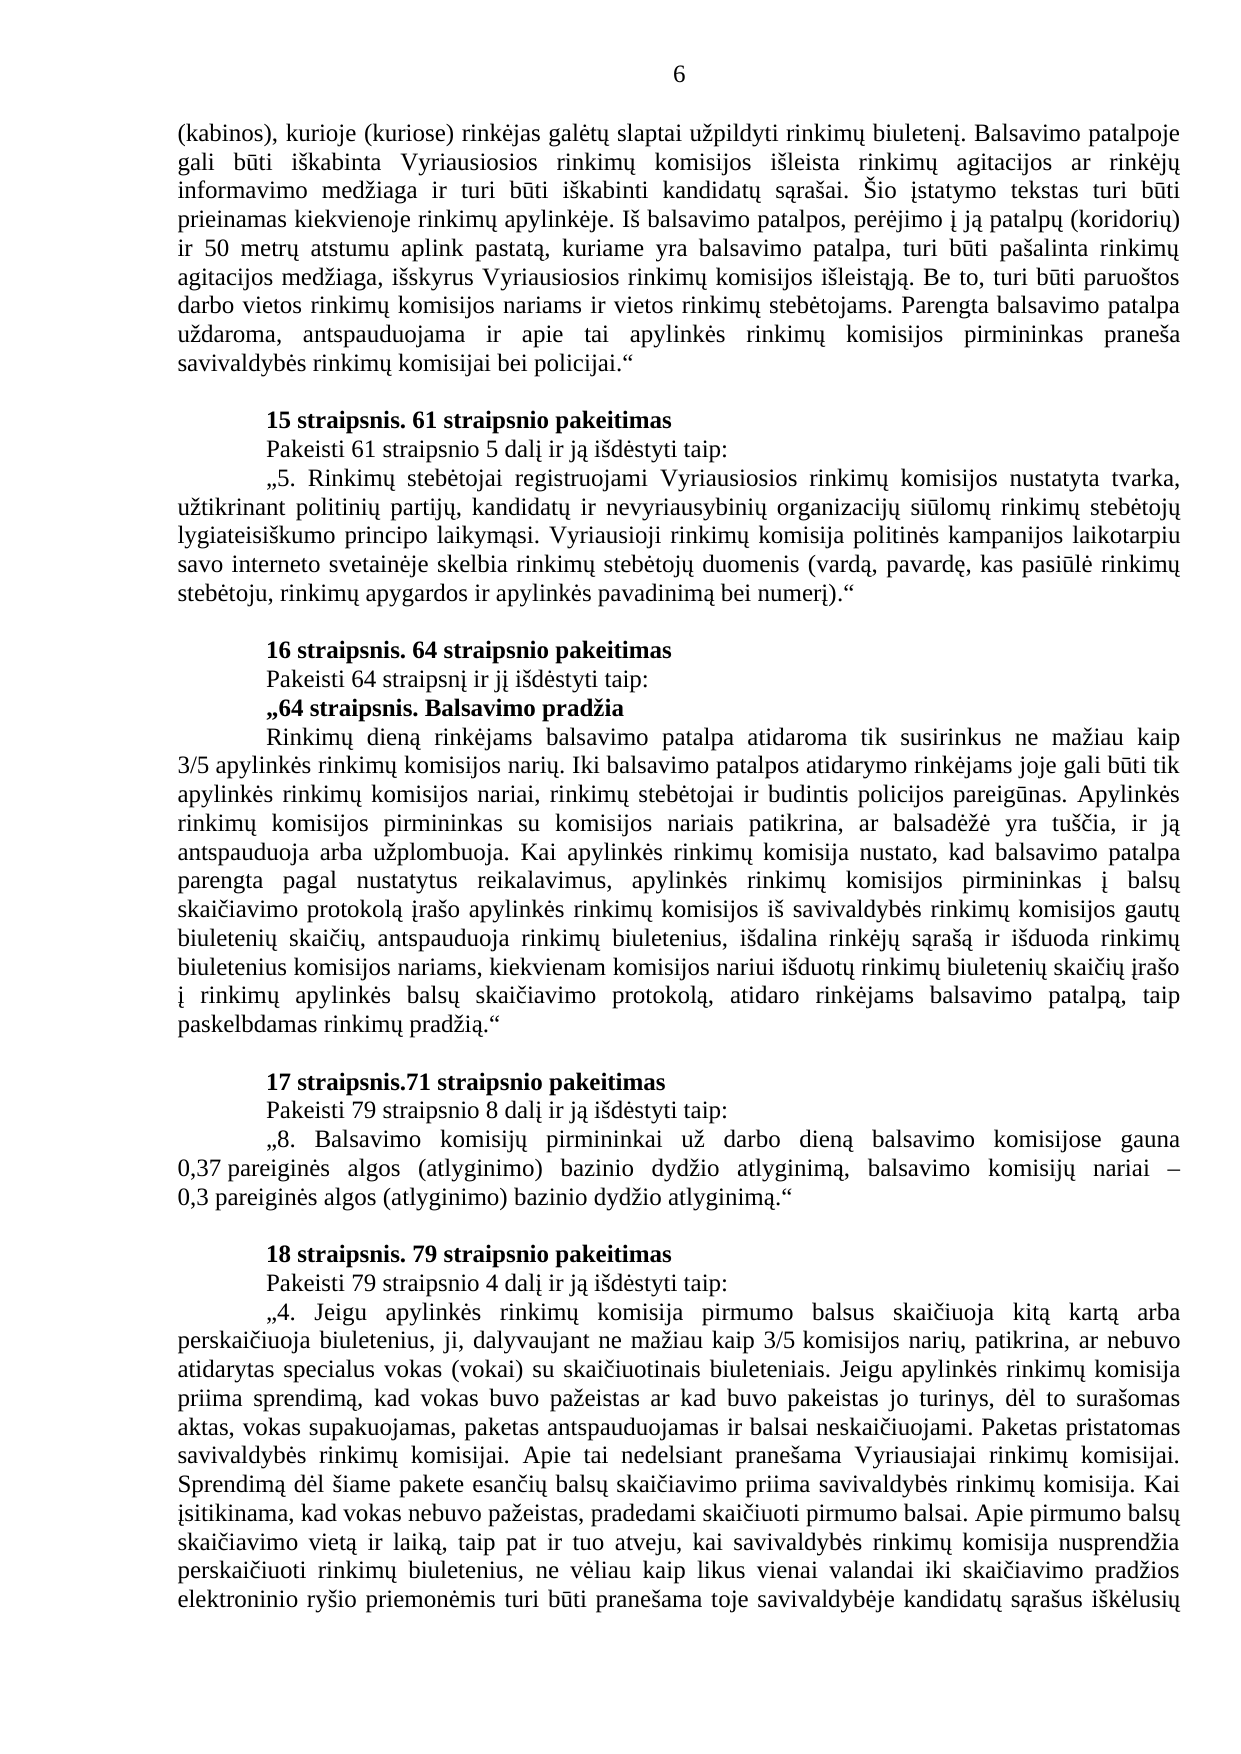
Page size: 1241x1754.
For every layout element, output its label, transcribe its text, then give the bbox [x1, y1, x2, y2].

text Pakeisti 61 straipsnio 5 dalį ir ją išdėstyti taip: [177, 434, 1181, 463]
text 16 straipsnis. 64 straipsnio pakeitimas [177, 636, 1181, 664]
text Rinkimų dieną rinkėjams balsavimo patalpa atidaroma tik susirinkus ne mažiau kaip 3/5 apylinkės rinkimų komisijos narių. Iki balsavimo patalpos atidarymo rinkėjams joje gali būti tik apylinkės rinkimų komisijos nariai, rinkimų stebėtojai ir budintis policijos pareigūnas. Apylinkės rinkimų komisijos pirmininkas su komisijos nariais patikrina, ar balsadėžė yra tuščia, ir ją antspauduoja arba užplombuoja. Kai apylinkės rinkimų komisija nustato, kad balsavimo patalpa parengta pagal nustatytus reikalavimus, apylinkės rinkimų komisijos pirmininkas į balsų skaičiavimo protokolą įrašo apylinkės rinkimų komisijos iš savivaldybės rinkimų komisijos gautų biuletenių skaičių, antspauduoja rinkimų biuletenius, išdalina rinkėjų sąrašą ir išduoda rinkimų biuletenius komisijos nariams, kiekvienam komisijos nariui išduotų rinkimų biuletenių skaičių įrašo į rinkimų apylinkės balsų skaičiavimo protokolą, atidaro rinkėjams balsavimo patalpą, taip paskelbdamas rinkimų pradžią.“ [177, 722, 1181, 1038]
text Pakeisti 64 straipsnį ir jį išdėstyti taip: [177, 664, 1181, 693]
text „4. Jeigu apylinkės rinkimų komisija pirmumo balsus skaičiuoja kitą kartą arba perskaičiuoja biuletenius, ji, dalyvaujant ne mažiau kaip 3/5 komisijos narių, patikrina, ar nebuvo atidarytas specialus vokas (vokai) su skaičiuotinais biuleteniais. Jeigu apylinkės rinkimų komisija priima sprendimą, kad vokas buvo pažeistas ar kad buvo pakeistas jo turinys, dėl to surašomas aktas, vokas supakuojamas, paketas antspauduojamas ir balsai neskaičiuojami. Paketas pristatomas savivaldybės rinkimų komisijai. Apie tai nedelsiant pranešama Vyriausiajai rinkimų komisijai. Sprendimą dėl šiame pakete esančių balsų skaičiavimo priima savivaldybės rinkimų komisija. Kai įsitikinama, kad vokas nebuvo pažeistas, pradedami skaičiuoti pirmumo balsai. Apie pirmumo balsų skaičiavimo vietą ir laiką, taip pat ir tuo atveju, kai savivaldybės rinkimų komisija nusprendžia perskaičiuoti rinkimų biuletenius, ne vėliau kaip likus vienai valandai iki skaičiavimo pradžios elektroninio ryšio priemonėmis turi būti pranešama toje savivaldybėje kandidatų sąrašus iškėlusių [177, 1297, 1181, 1613]
text „64 straipsnis. Balsavimo pradžia [177, 693, 1181, 722]
text (kabinos), kurioje (kuriose) rinkėjas galėtų slaptai užpildyti rinkimų biuletenį. Balsavimo patalpoje gali būti iškabinta Vyriausiosios rinkimų komisijos išleista rinkimų agitacijos ar rinkėjų informavimo medžiaga ir turi būti iškabinti kandidatų sąrašai. Šio įstatymo tekstas turi būti prieinamas kiekvienoje rinkimų apylinkėje. Iš balsavimo patalpos, perėjimo į ją patalpų (koridorių) ir 50 metrų atstumu aplink pastatą, kuriame yra balsavimo patalpa, turi būti pašalinta rinkimų agitacijos medžiaga, išskyrus Vyriausiosios rinkimų komisijos išleistąją. Be to, turi būti paruoštos darbo vietos rinkimų komisijos nariams ir vietos rinkimų stebėtojams. Parengta balsavimo patalpa uždaroma, antspauduojama ir apie tai apylinkės rinkimų komisijos pirmininkas praneša savivaldybės rinkimų komisijai bei policijai.“ [177, 118, 1181, 377]
text Pakeisti 79 straipsnio 4 dalį ir ją išdėstyti taip: [177, 1268, 1181, 1297]
text „5. Rinkimų stebėtojai registruojami Vyriausiosios rinkimų komisijos nustatyta tvarka, užtikrinant politinių partijų, kandidatų ir nevyriausybinių organizacijų siūlomų rinkimų stebėtojų lygiateisiškumo principo laikymąsi. Vyriausioji rinkimų komisija politinės kampanijos laikotarpiu savo interneto svetainėje skelbia rinkimų stebėtojų duomenis (vardą, pavardę, kas pasiūlė rinkimų stebėtoju, rinkimų apygardos ir apylinkės pavadinimą bei numerį).“ [177, 463, 1181, 607]
text 17 straipsnis.71 straipsnio pakeitimas [177, 1067, 1181, 1096]
text 18 straipsnis. 79 straipsnio pakeitimas [177, 1239, 1181, 1268]
text „8. Balsavimo komisijų pirmininkai už darbo dieną balsavimo komisijose gauna 0,37 pareiginės algos (atlyginimo) bazinio dydžio atlyginimą, balsavimo komisijų nariai – 0,3 pareiginės algos (atlyginimo) bazinio dydžio atlyginimą.“ [177, 1124, 1181, 1211]
text Pakeisti 79 straipsnio 8 dalį ir ją išdėstyti taip: [177, 1096, 1181, 1124]
text 15 straipsnis. 61 straipsnio pakeitimas [177, 406, 1181, 434]
